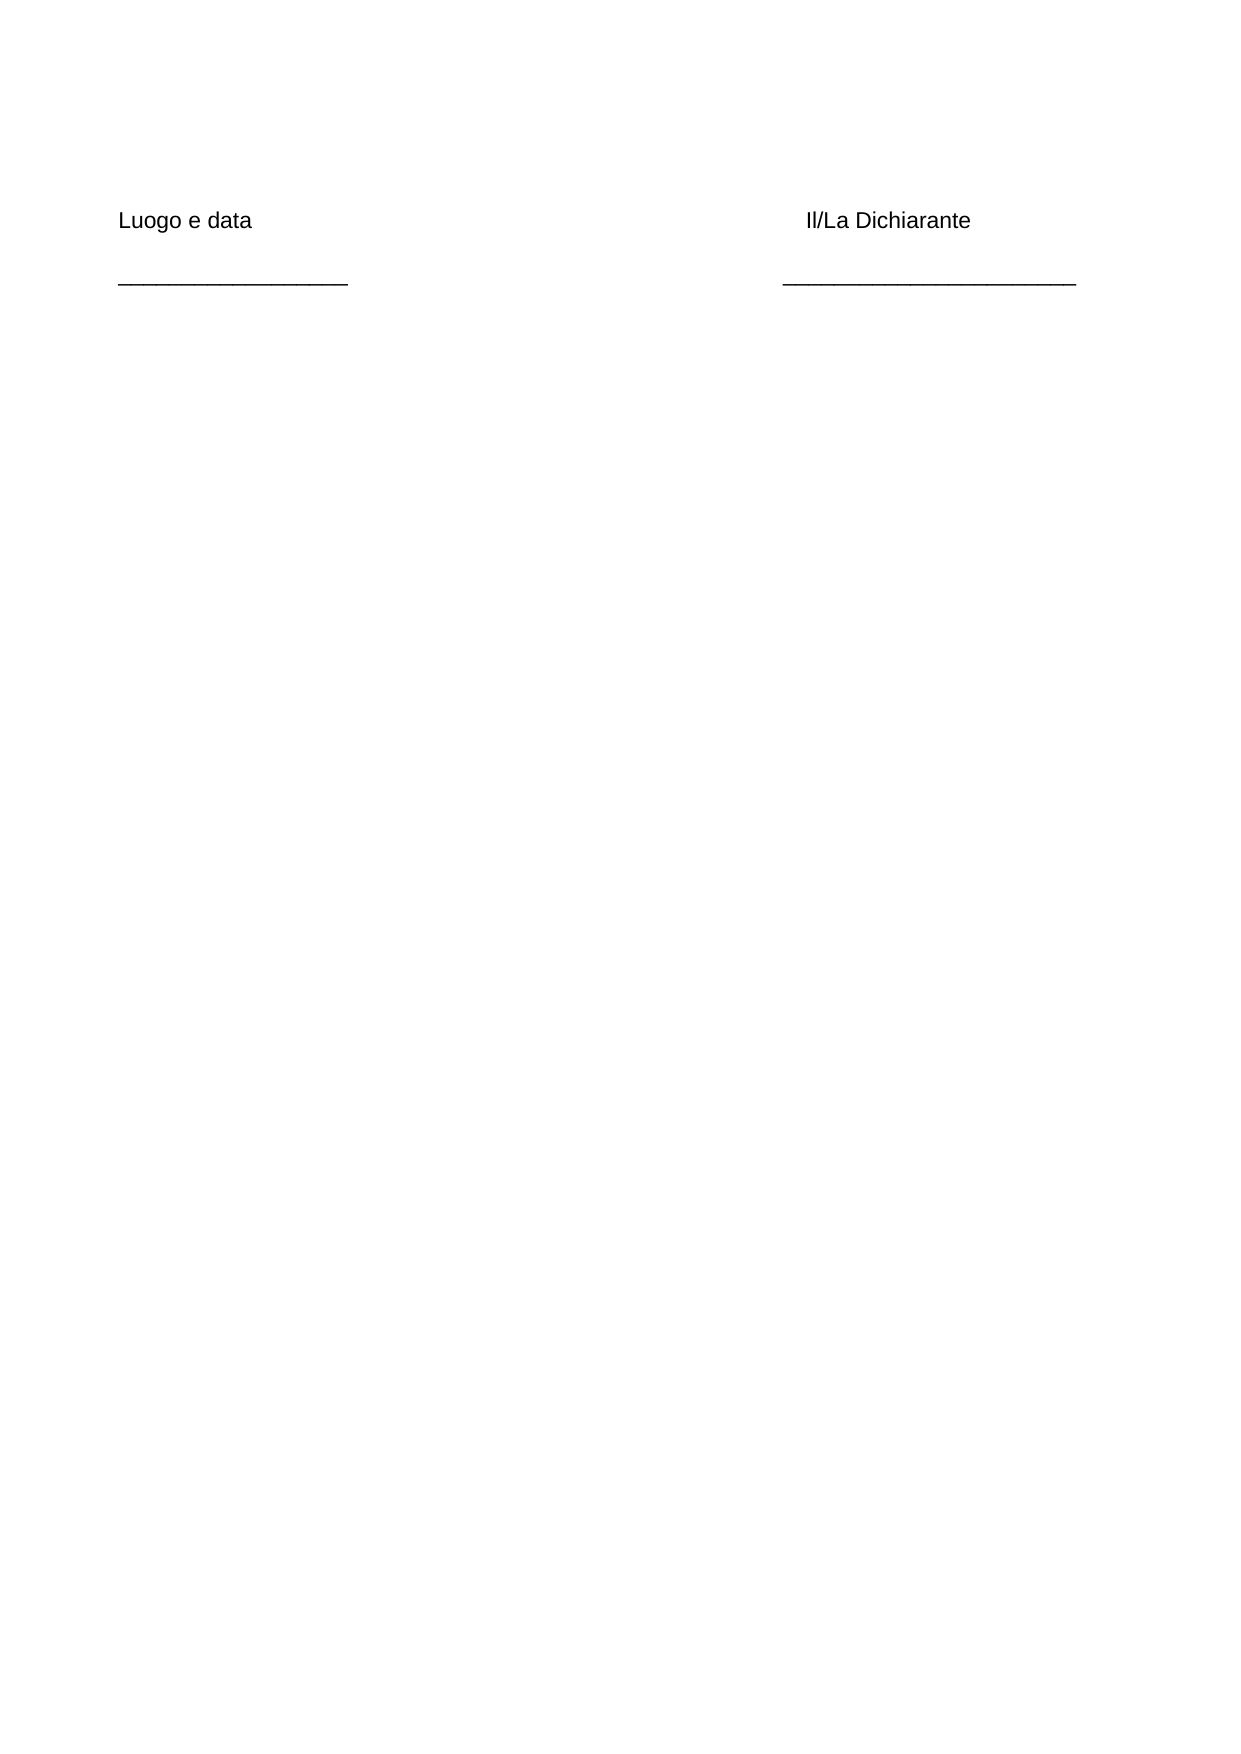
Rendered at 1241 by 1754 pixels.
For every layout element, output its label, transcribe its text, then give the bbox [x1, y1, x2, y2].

text Luogo e data Il/La Dichiarante [118, 207, 1112, 233]
text __________________ _______________________ [118, 260, 1112, 286]
